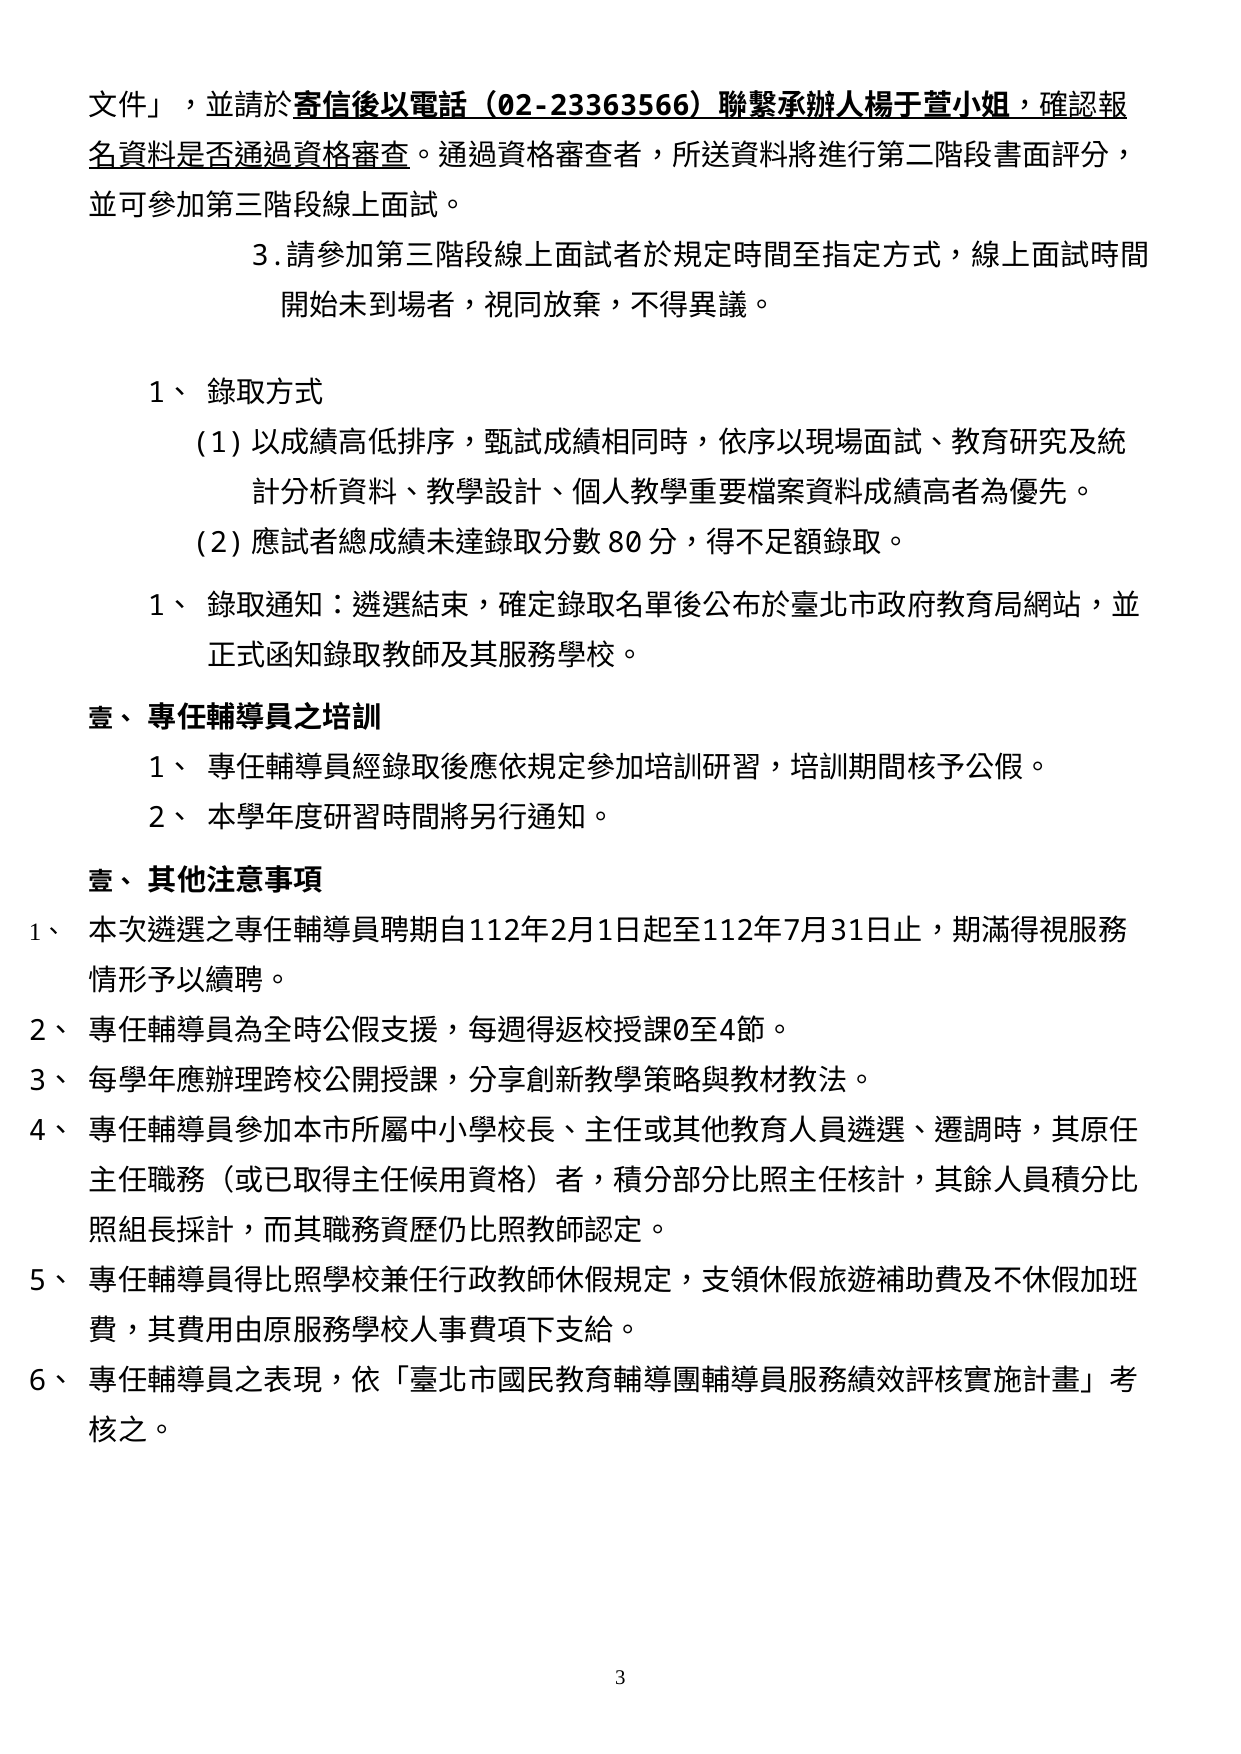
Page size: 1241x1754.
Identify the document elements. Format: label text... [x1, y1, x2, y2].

list 專任輔導員經錄取後應依規定參加培訓研習，培訓期間核予公假。 [148, 737, 1152, 787]
list 專任輔導員之表現，依「臺北市國民教育輔導團輔導員服務績效評核實施計畫」考核之。 [28, 1350, 1152, 1450]
list 專任輔導員為全時公假支援，每週得返校授課0至4節。 [28, 1000, 1152, 1050]
list 文件」，並請於寄信後以電話（02-23363566）聯繫承辦人楊于萱小姐，確認報名資料是否通過資格審查。通過資格審查者，所送資料將進行第二階段書面評分，並可參加第三階段線上面試。 [53, 75, 1152, 225]
list 本次遴選之專任輔導員聘期自112年2月1日起至112年7月31日止，期滿得視服務情形予以續聘。 [28, 900, 1152, 1000]
list 請參加第三階段線上面試者於規定時間至指定方式，線上面試時間開始未到場者，視同放棄，不得異議。 [251, 225, 1152, 325]
list 專任輔導員參加本市所屬中小學校長、主任或其他教育人員遴選、遷調時，其原任主任職務（或已取得主任候用資格）者，積分部分比照主任核計，其餘人員積分比照組長採計，而其職務資歷仍比照教師認定。 [28, 1100, 1152, 1250]
list 專任輔導員得比照學校兼任行政教師休假規定，支領休假旅遊補助費及不休假加班費，其費用由原服務學校人事費項下支給。 [28, 1250, 1152, 1350]
list 以成績高低排序，甄試成績相同時，依序以現場面試、教育研究及統計分析資料、教學設計、個人教學重要檔案資料成績高者為優先。 [192, 412, 1152, 512]
list 錄取方式 [148, 362, 1152, 412]
list 專任輔導員之培訓 [89, 687, 1152, 737]
list 每學年應辦理跨校公開授課，分享創新教學策略與教材教法。 [28, 1050, 1152, 1100]
list 應試者總成績未達錄取分數80分，得不足額錄取。 [192, 512, 1152, 562]
list 其他注意事項 [89, 850, 1152, 900]
list 錄取通知：遴選結束，確定錄取名單後公布於臺北市政府教育局網站，並正式函知錄取教師及其服務學校。 [148, 575, 1152, 675]
list 本學年度研習時間將另行通知。 [148, 787, 1152, 837]
